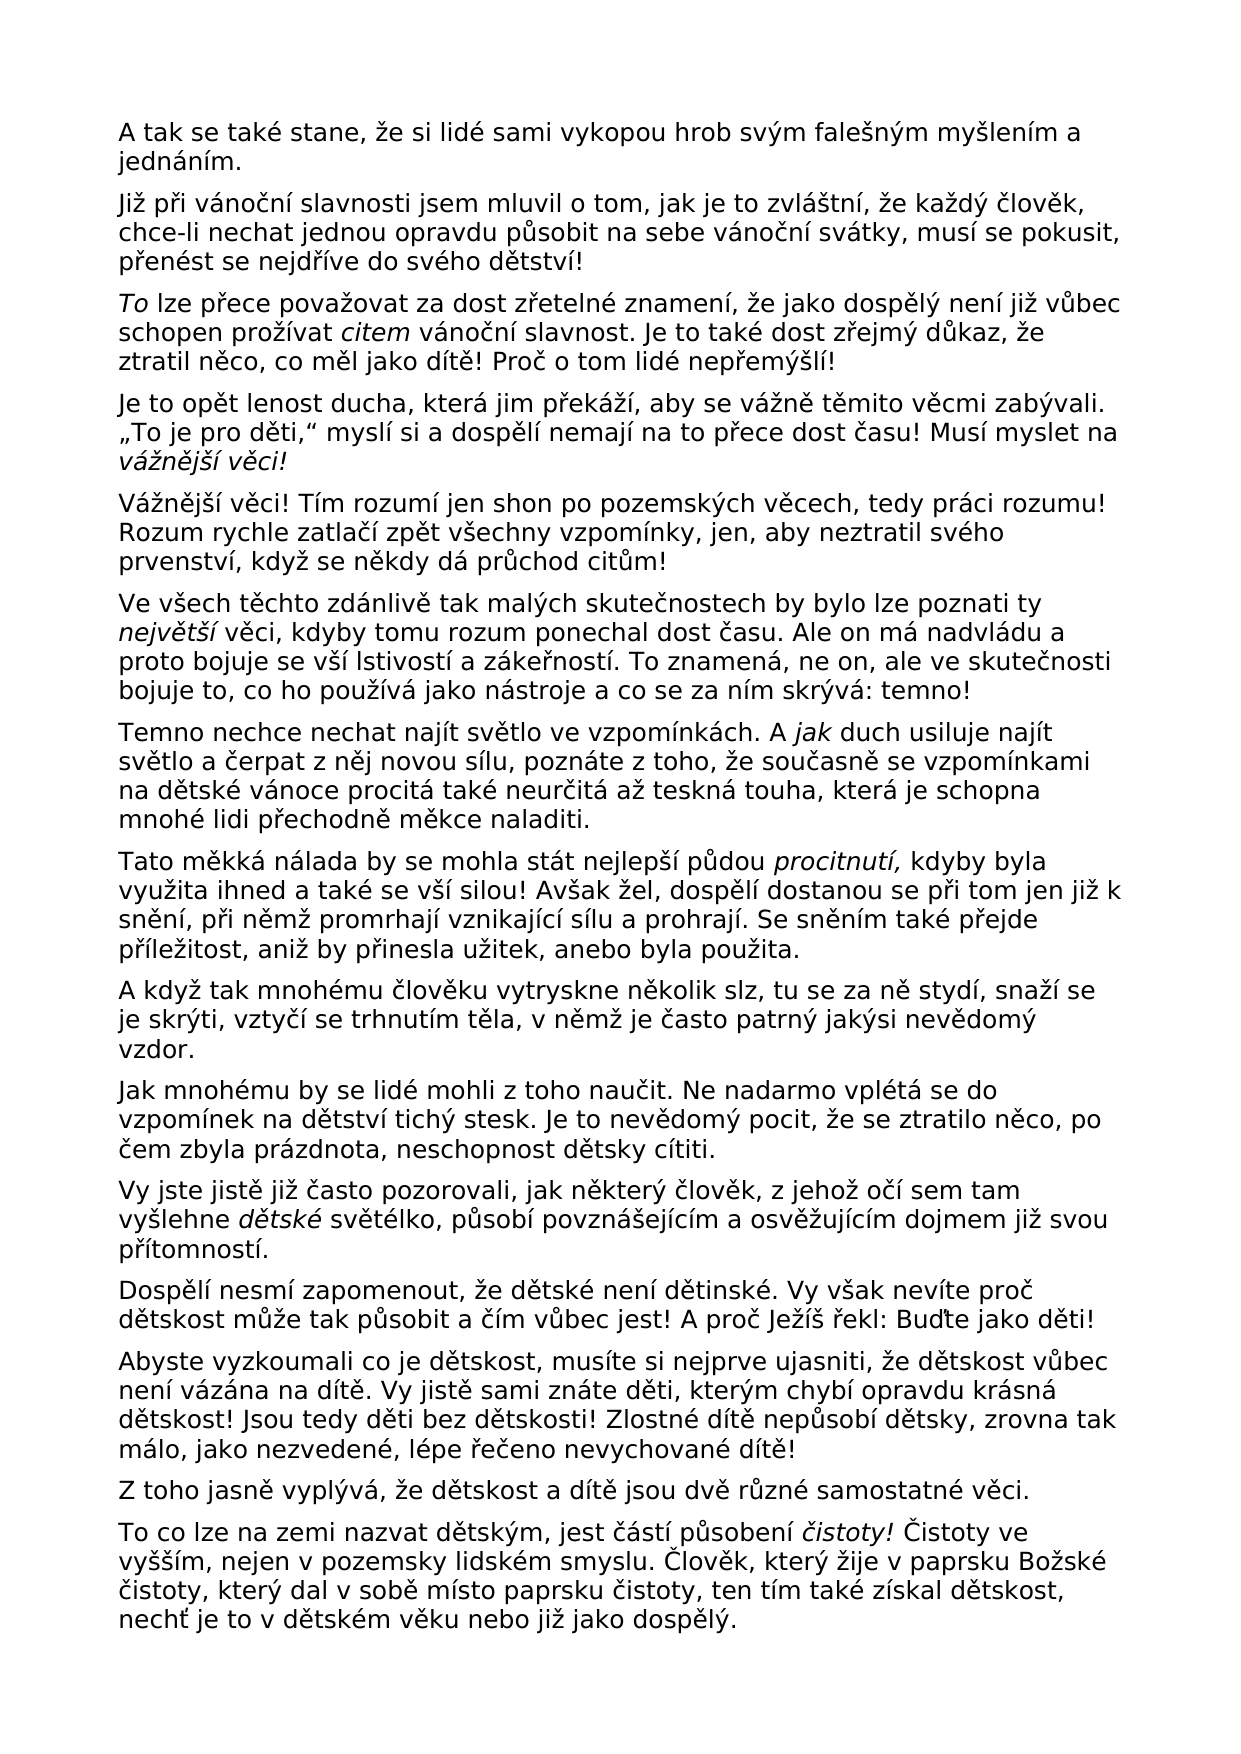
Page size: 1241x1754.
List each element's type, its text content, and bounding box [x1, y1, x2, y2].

text Z toho jasně vyplývá, že dětskost a dítě jsou dvě různé samostatné věci. [118, 1476, 1122, 1506]
text Ve všech těchto zdánlivě tak malých skutečnostech by bylo lze poznati ty největší věci, kdyby tomu rozum ponechal dost času. Ale on má nadvládu a proto bojuje se vší lstivostí a zákeřností. To znamená, ne on, ale ve skutečnosti bojuje to, co ho používá jako nástroje a co se za ním skrývá: temno! [118, 589, 1122, 706]
text To lze přece považovat za dost zřetelné znamení, že jako dospělý není již vůbec schopen prožívat citem vánoční slavnost. Je to také dost zřejmý důkaz, že ztratil něco, co měl jako dítě! Proč o tom lidé nepřemýšlí! [118, 289, 1122, 376]
text Jak mnohému by se lidé mohli z toho naučit. Ne nadarmo vplétá se do vzpomínek na dětství tichý stesk. Je to nevědomý pocit, že se ztratilo něco, po čem zbyla prázdnota, neschopnost dětsky cítiti. [118, 1076, 1122, 1164]
text A když tak mnohému člověku vytryskne několik slz, tu se za ně stydí, snaží se je skrýti, vztyčí se trhnutím těla, v němž je často patrný jakýsi nevědomý vzdor. [118, 976, 1122, 1064]
text Tato měkká nálada by se mohla stát nejlepší půdou procitnutí, kdyby byla využita ihned a také se vší silou! Avšak žel, dospělí dostanou se při tom jen již k snění, při němž promrhají vznikající sílu a prohrají. Se sněním také přejde příležitost, aniž by přinesla užitek, anebo byla použita. [118, 847, 1122, 964]
text Dospělí nesmí zapomenout, že dětské není dětinské. Vy však nevíte proč dětskost může tak působit a čím vůbec jest! A proč Ježíš řekl: Buďte jako děti! [118, 1276, 1122, 1335]
text Vážnější věci! Tím rozumí jen shon po pozemských věcech, tedy práci rozumu! Rozum rychle zatlačí zpět všechny vzpomínky, jen, aby neztratil svého prvenství, když se někdy dá průchod citům! [118, 489, 1122, 576]
text Vy jste jistě již často pozorovali, jak některý člověk, z jehož očí sem tam vyšlehne dětské světélko, působí povznášejícím a osvěžujícím dojmem již svou přítomností. [118, 1176, 1122, 1264]
text Je to opět lenost ducha, která jim překáží, aby se vážně těmito věcmi zabývali. „To je pro děti,“ myslí si a dospělí nemají na to přece dost času! Musí myslet na vážnější věci! [118, 389, 1122, 476]
text A tak se také stane, že si lidé sami vykopou hrob svým falešným myšlením a jednáním. [118, 118, 1122, 176]
text To co lze na zemi nazvat dětským, jest částí působení čistoty! Čistoty ve vyšším, nejen v pozemsky lidském smyslu. Člověk, který žije v paprsku Božské čistoty, který dal v sobě místo paprsku čistoty, ten tím také získal dětskost, nechť je to v dětském věku nebo již jako dospělý. [118, 1518, 1122, 1635]
text Již při vánoční slavnosti jsem mluvil o tom, jak je to zvláštní, že každý člověk, chce-li nechat jednou opravdu působit na sebe vánoční svátky, musí se pokusit, přenést se nejdříve do svého dětství! [118, 189, 1122, 276]
text Temno nechce nechat najít světlo ve vzpomínkách. A jak duch usiluje najít světlo a čerpat z něj novou sílu, poznáte z toho, že současně se vzpomínkami na dětské vánoce procitá také neurčitá až teskná touha, která je schopna mnohé lidi přechodně měkce naladiti. [118, 718, 1122, 835]
text Abyste vyzkoumali co je dětskost, musíte si nejprve ujasniti, že dětskost vůbec není vázána na dítě. Vy jistě sami znáte děti, kterým chybí opravdu krásná dětskost! Jsou tedy děti bez dětskosti! Zlostné dítě nepůsobí dětsky, zrovna tak málo, jako nezvedené, lépe řečeno nevychované dítě! [118, 1347, 1122, 1464]
